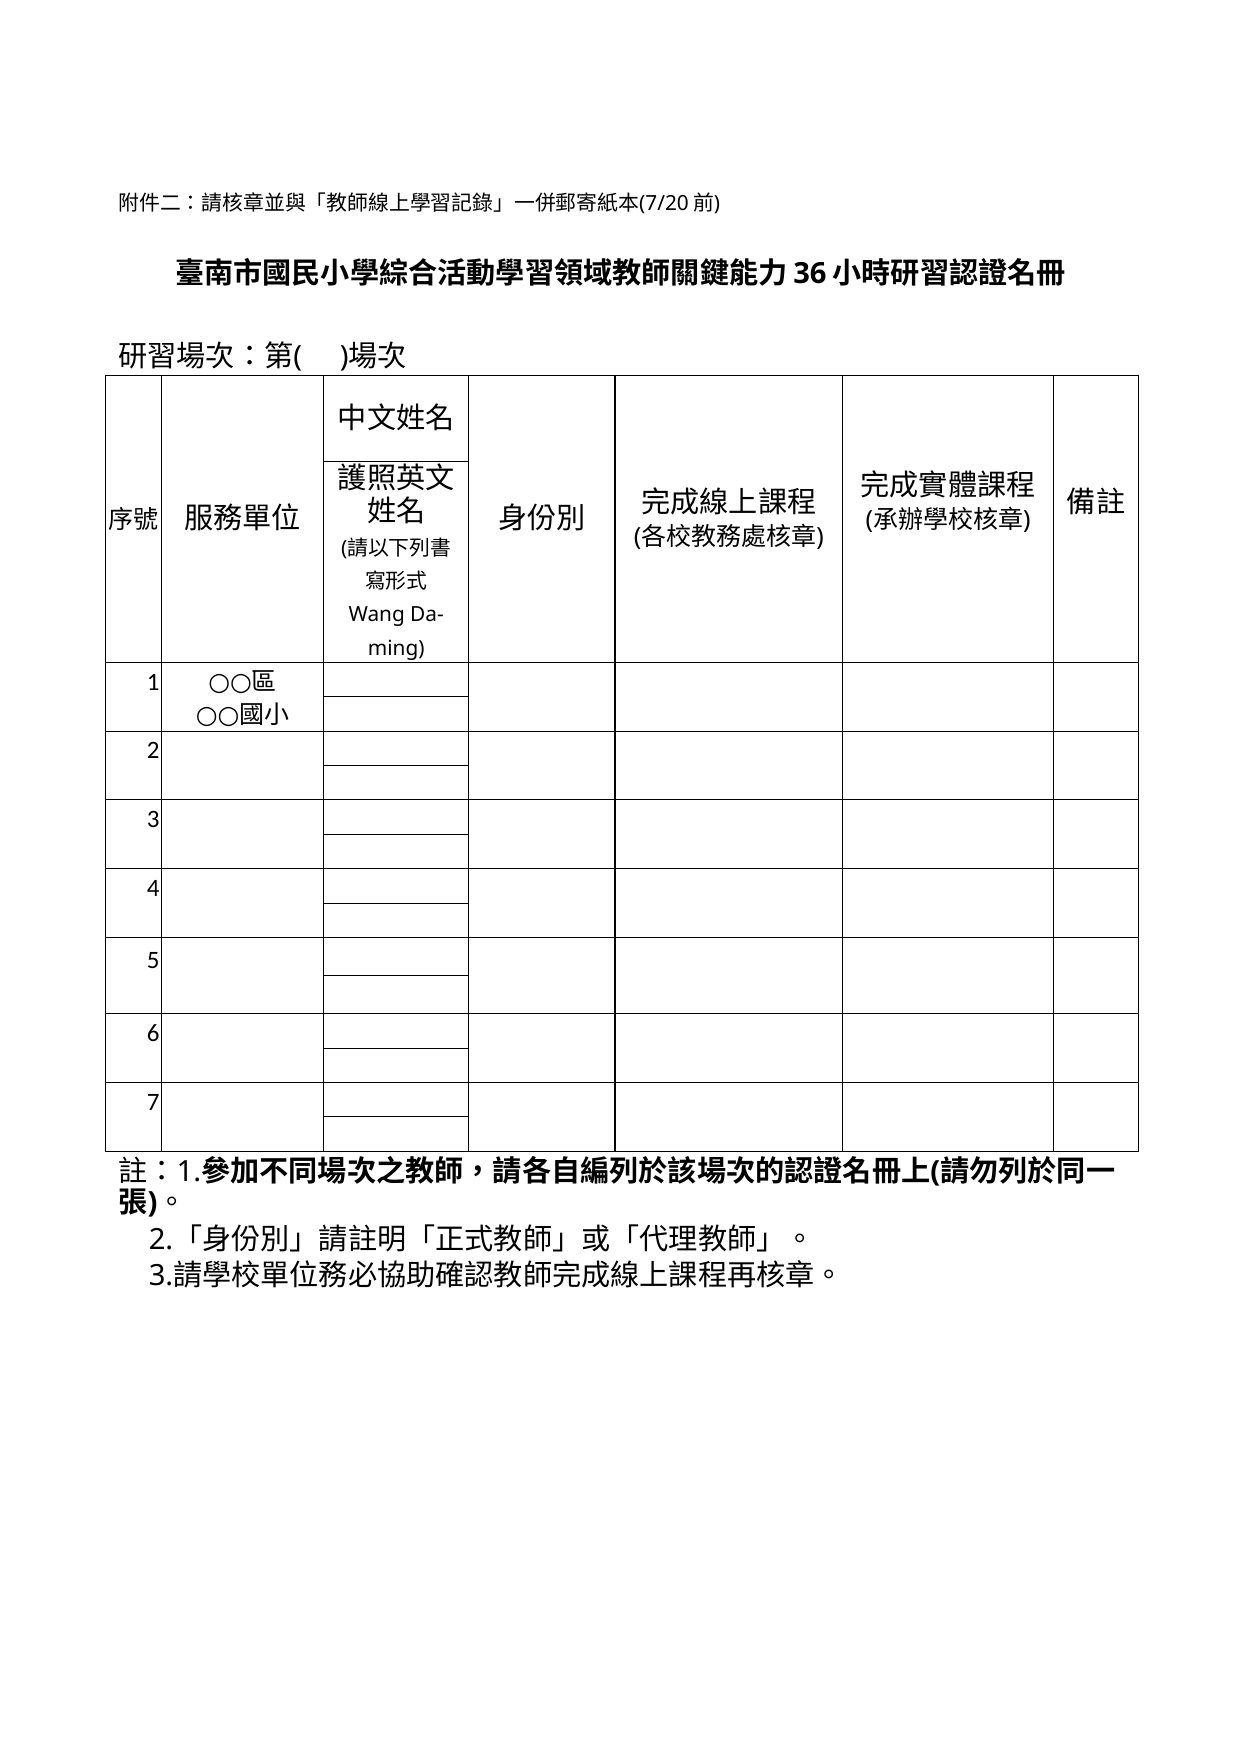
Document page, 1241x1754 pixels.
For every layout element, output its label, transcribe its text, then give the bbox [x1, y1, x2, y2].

table_cell [106, 732, 161, 799]
table_cell [616, 938, 842, 1013]
table_cell [469, 732, 614, 799]
table_cell [1054, 869, 1138, 937]
table_cell 護照英文姓名 (請以下列書寫形式 Wang Da-ming) [324, 462, 468, 662]
table_cell [1054, 800, 1138, 868]
table_cell [843, 732, 1053, 799]
table_cell [843, 869, 1053, 937]
text 研習場次：第( )場次 [118, 332, 1122, 374]
table_cell [843, 800, 1053, 868]
table_header 備註 [1054, 376, 1138, 662]
table_cell [106, 1014, 161, 1082]
table_cell [469, 800, 614, 868]
text 臺南市國民小學綜合活動學習領域教師關鍵能力36小時研習認證名冊 [118, 250, 1122, 292]
table_cell [1054, 1083, 1138, 1151]
text 3.請學校單位務必協助確認教師完成線上課程再核章。 [118, 1260, 1122, 1292]
table_cell [324, 976, 468, 1013]
table_header 完成線上課程 (各校教務處核章) [616, 376, 842, 662]
text 2.「身份別」請註明「正式教師」或「代理教師」。 [118, 1224, 1122, 1255]
table_cell [1054, 663, 1138, 731]
table_cell [616, 663, 842, 731]
table_cell [162, 869, 323, 937]
table_cell [106, 800, 161, 868]
table_header 服務單位 [162, 376, 323, 662]
table_cell [469, 938, 614, 1013]
table_cell [324, 697, 468, 731]
table_header 完成實體課程 (承辦學校核章) [843, 376, 1053, 662]
text 附件二：請核章並與「教師線上學習記錄」一併郵寄紙本(7/20前) [118, 183, 1122, 217]
table_cell [106, 938, 161, 1013]
table_header 中文姓名 [324, 376, 468, 461]
table_header 序號 [106, 376, 161, 662]
table_cell [324, 1014, 468, 1047]
table_cell [106, 1083, 161, 1151]
table_cell [324, 1117, 468, 1151]
table_cell [324, 732, 468, 765]
table_cell [616, 732, 842, 799]
table_cell ○○區 ○○國小 [162, 663, 323, 731]
table_cell [106, 869, 161, 937]
table_cell [324, 904, 468, 937]
table_cell [162, 732, 323, 799]
table_cell [324, 1083, 468, 1116]
table_cell [616, 869, 842, 937]
table_cell [324, 800, 468, 834]
table_cell [1054, 732, 1138, 799]
table_cell [469, 663, 614, 731]
table_cell [616, 1083, 842, 1151]
table_cell [162, 938, 323, 1013]
table_cell [324, 938, 468, 975]
table_cell [1054, 1014, 1138, 1082]
table_cell [843, 1014, 1053, 1082]
table_cell [324, 869, 468, 902]
table_cell [469, 869, 614, 937]
table_cell [324, 766, 468, 799]
table_cell [106, 663, 161, 731]
table_cell [324, 663, 468, 696]
table_cell [843, 938, 1053, 1013]
table_cell [843, 663, 1053, 731]
table_cell [843, 1083, 1053, 1151]
table_cell [469, 1083, 614, 1151]
text 註：1.參加不同場次之教師，請各自編列於該場次的認證名冊上(請勿列於同一張)。 [118, 1157, 1122, 1219]
table_cell [162, 1014, 323, 1082]
table_header 身份別 [469, 376, 614, 662]
table_cell [324, 835, 468, 868]
table_cell [324, 1049, 468, 1082]
table_cell [162, 800, 323, 868]
table_cell [616, 800, 842, 868]
table_cell [1054, 938, 1138, 1013]
table_cell [162, 1083, 323, 1151]
table_cell [616, 1014, 842, 1082]
table_cell [469, 1014, 614, 1082]
